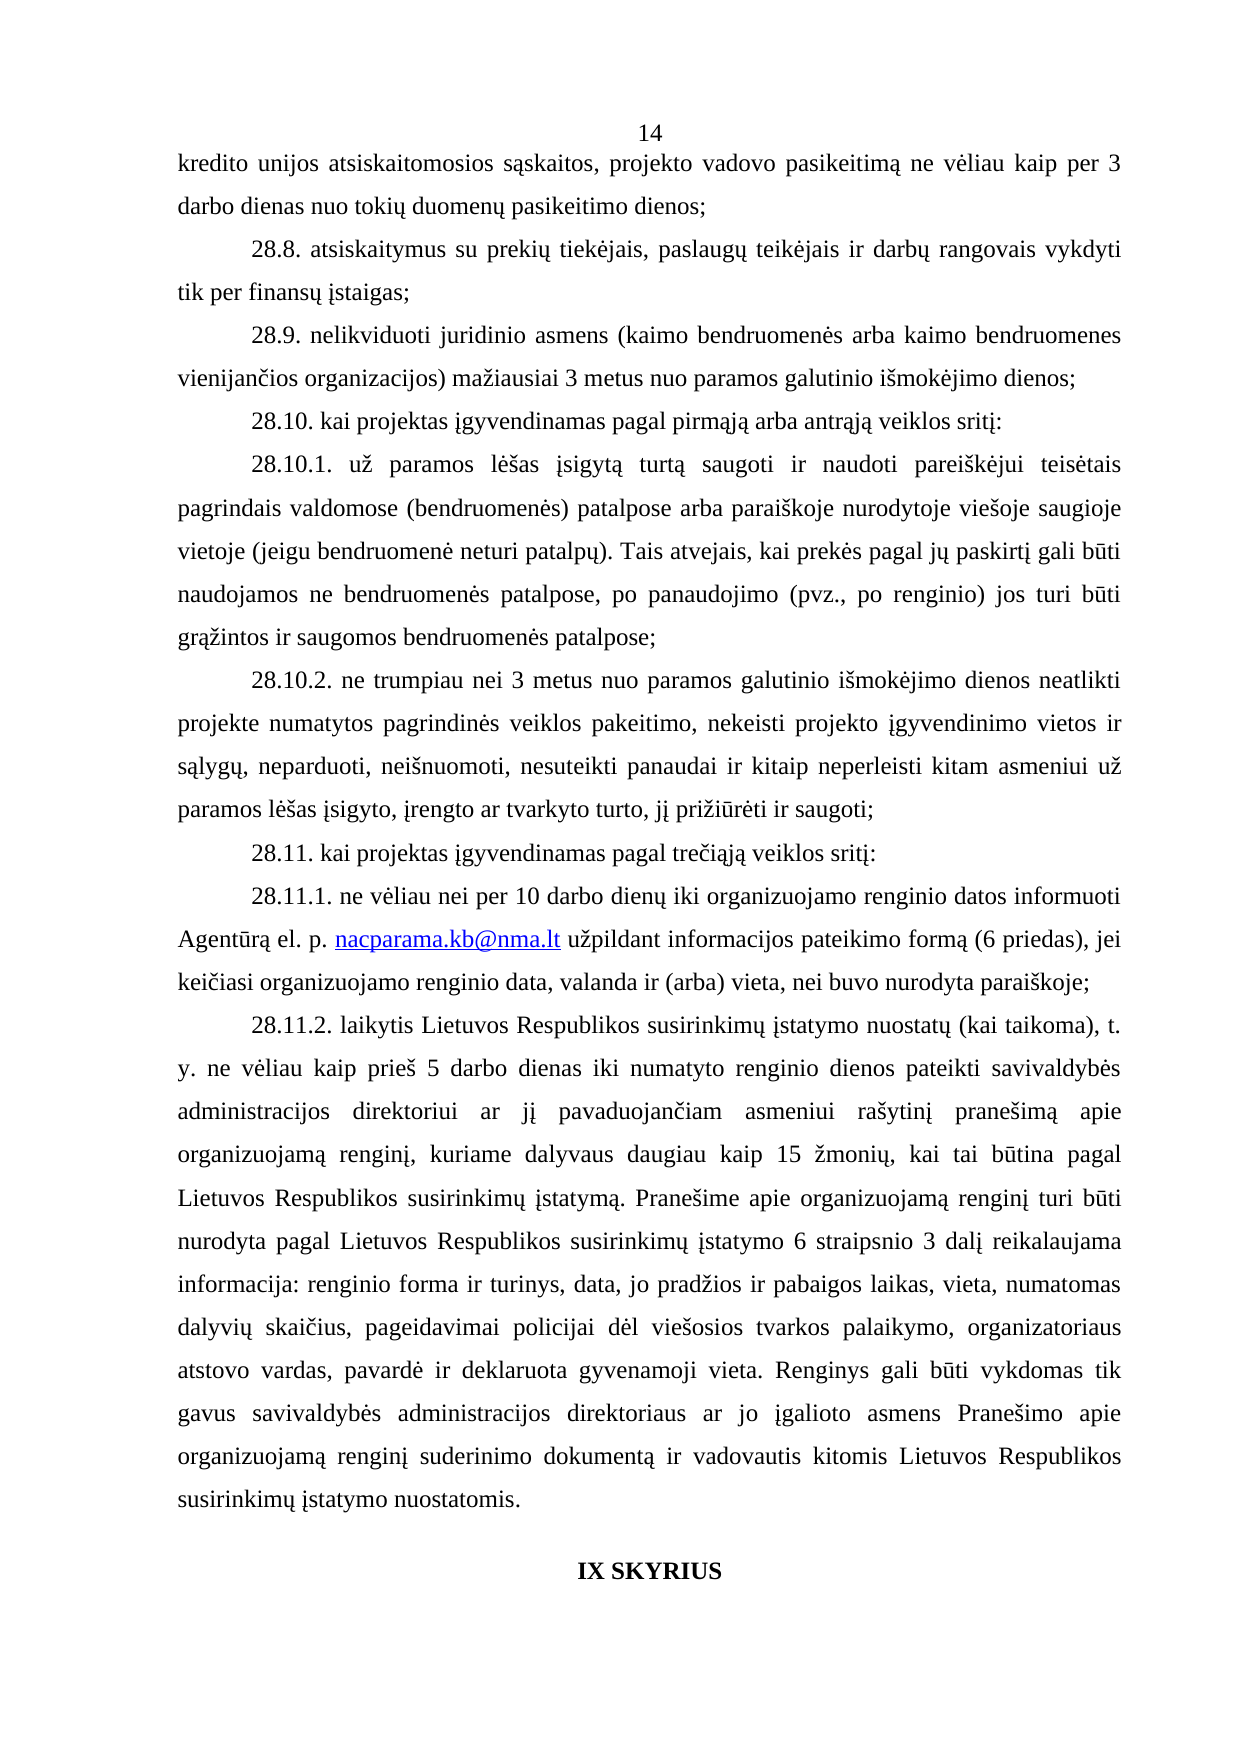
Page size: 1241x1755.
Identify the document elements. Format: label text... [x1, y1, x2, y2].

text 28.9. nelikviduoti juridinio asmens (kaimo bendruomenės arba kaimo bendruomenes vienijančios organizacijos) mažiausiai 3 metus nuo paramos galutinio išmokėjimo dienos; [177, 320, 1122, 392]
text IX skyrius [177, 1556, 1122, 1585]
text 28.11.2. laikytis Lietuvos Respublikos susirinkimų įstatymo nuostatų (kai taikoma), t. y. ne vėliau kaip prieš 5 darbo dienas iki numatyto renginio dienos pateikti savivaldybės administracijos direktoriui ar jį pavaduojančiam asmeniui rašytinį pranešimą apie organizuojamą renginį, kuriame dalyvaus daugiau kaip 15 žmonių, kai tai būtina pagal Lietuvos Respublikos susirinkimų įstatymą. Pranešime apie organizuojamą renginį turi būti nurodyta pagal Lietuvos Respublikos susirinkimų įstatymo 6 straipsnio 3 dalį reikalaujama informacija: renginio forma ir turinys, data, jo pradžios ir pabaigos laikas, vieta, numatomas dalyvių skaičius, pageidavimai policijai dėl viešosios tvarkos palaikymo, organizatoriaus atstovo vardas, pavardė ir deklaruota gyvenamoji vieta. Renginys gali būti vykdomas tik gavus savivaldybės administracijos direktoriaus ar jo įgalioto asmens Pranešimo apie organizuojamą renginį suderinimo dokumentą ir vadovautis kitomis Lietuvos Respublikos susirinkimų įstatymo nuostatomis. [177, 1010, 1122, 1513]
text 28.11.1. ne vėliau nei per 10 darbo dienų iki organizuojamo renginio datos informuoti Agentūrą el. p. nacparama.kb@nma.lt užpildant informacijos pateikimo formą (6 priedas), jei keičiasi organizuojamo renginio data, valanda ir (arba) vieta, nei buvo nurodyta paraiškoje; [177, 881, 1122, 996]
text 28.10.2. ne trumpiau nei 3 metus nuo paramos galutinio išmokėjimo dienos neatlikti projekte numatytos pagrindinės veiklos pakeitimo, nekeisti projekto įgyvendinimo vietos ir sąlygų, neparduoti, neišnuomoti, nesuteikti panaudai ir kitaip neperleisti kitam asmeniui už paramos lėšas įsigyto, įrengto ar tvarkyto turto, jį prižiūrėti ir saugoti; [177, 665, 1122, 823]
text 28.10.1. už paramos lėšas įsigytą turtą saugoti ir naudoti pareiškėjui teisėtais pagrindais valdomose (bendruomenės) patalpose arba paraiškoje nurodytoje viešoje saugioje vietoje (jeigu bendruomenė neturi patalpų). Tais atvejais, kai prekės pagal jų paskirtį gali būti naudojamos ne bendruomenės patalpose, po panaudojimo (pvz., po renginio) jos turi būti grąžintos ir saugomos bendruomenės patalpose; [177, 449, 1122, 651]
text 28.11. kai projektas įgyvendinamas pagal trečiąją veiklos sritį: [177, 838, 1122, 866]
text 28.8. atsiskaitymus su prekių tiekėjais, paslaugų teikėjais ir darbų rangovais vykdyti tik per finansų įstaigas; [177, 234, 1122, 306]
text 28.10. kai projektas įgyvendinamas pagal pirmąją arba antrąją veiklos sritį: [177, 406, 1122, 435]
text kredito unijos atsiskaitomosios sąskaitos, projekto vadovo pasikeitimą ne vėliau kaip per 3 darbo dienas nuo tokių duomenų pasikeitimo dienos; [177, 148, 1122, 219]
